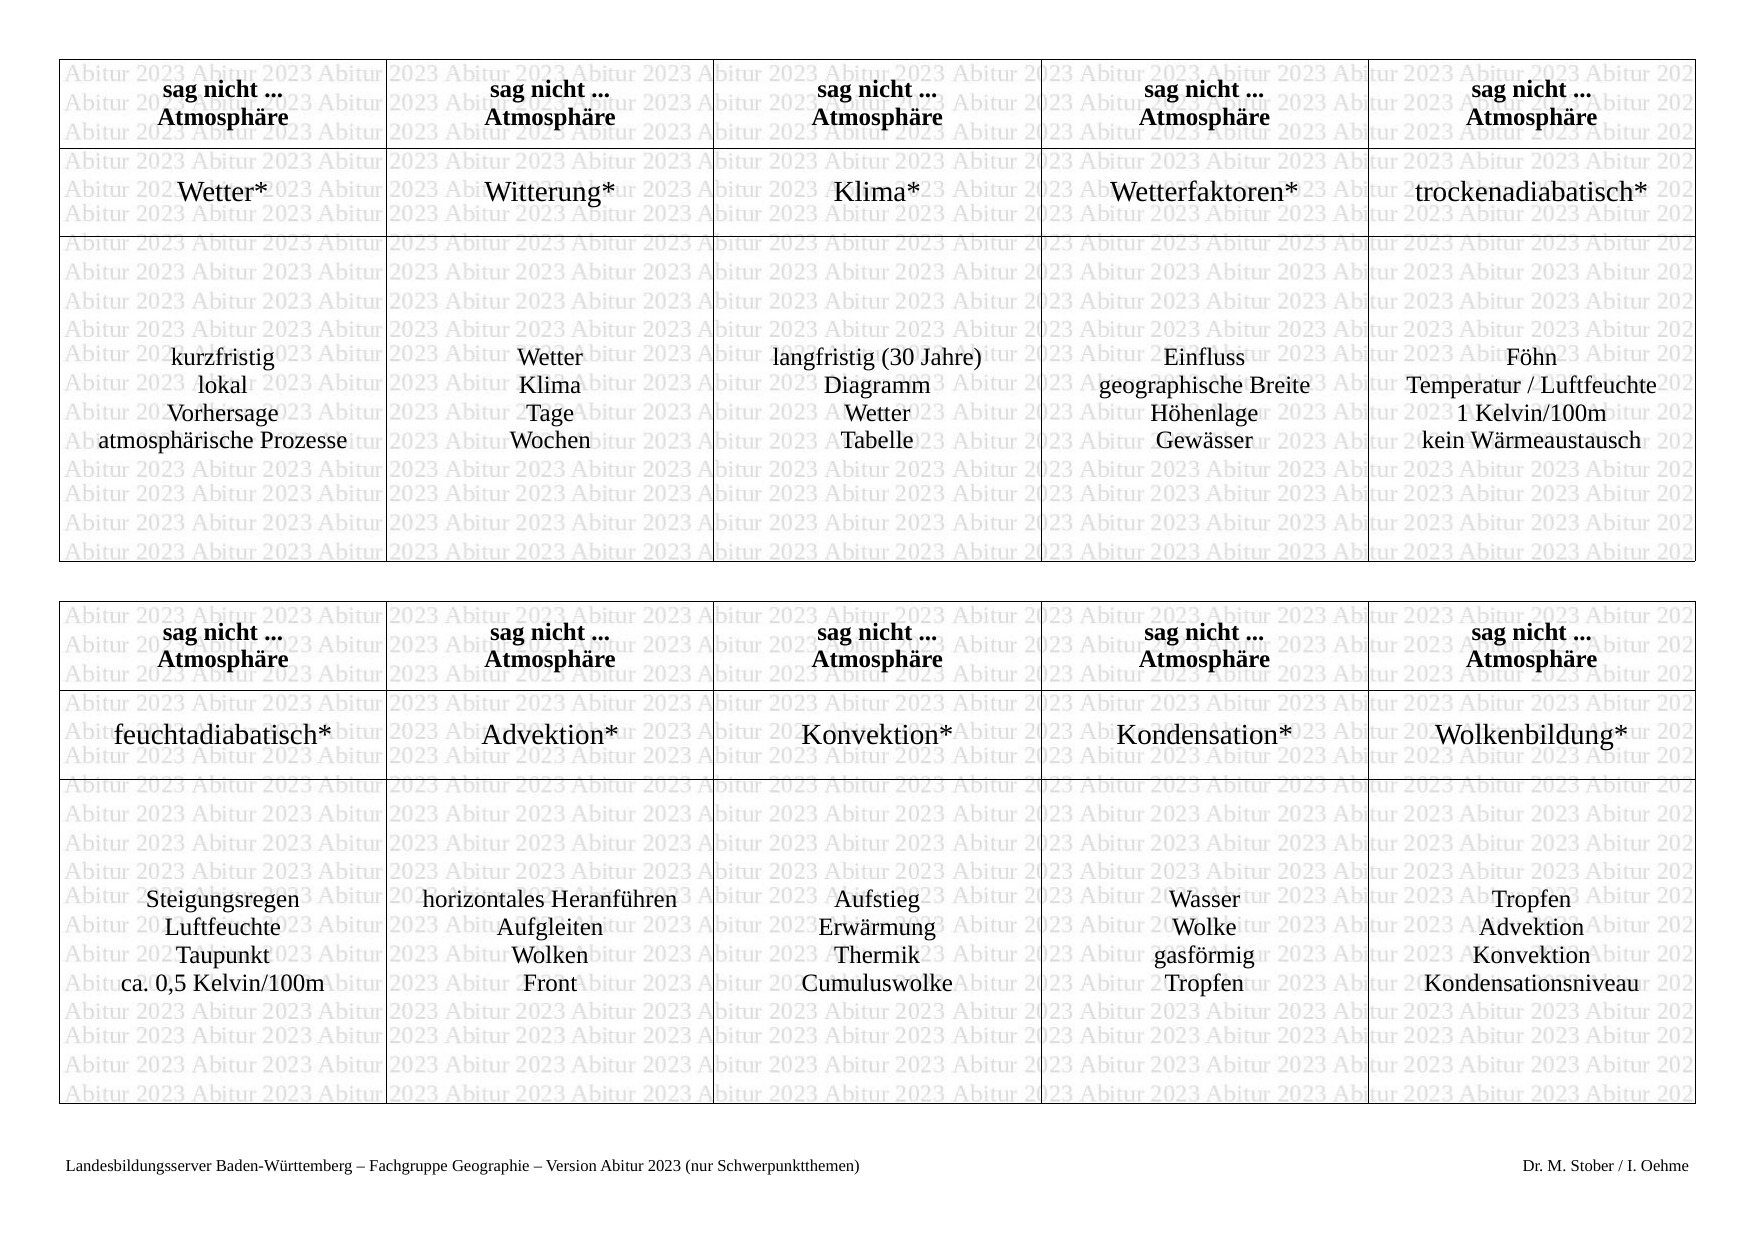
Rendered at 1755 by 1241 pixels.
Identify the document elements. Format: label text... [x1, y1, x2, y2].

table_cell Aufstieg Erwärmung Thermik Cumuluswolke [714, 780, 1041, 1103]
table_cell Konvektion* [714, 691, 1041, 778]
table_header sag nicht ... Atmosphäre [60, 60, 386, 148]
table_header sag nicht ... Atmosphäre [387, 60, 713, 148]
table_cell Advektion* [387, 691, 713, 778]
table_header sag nicht ... Atmosphäre [1042, 602, 1368, 690]
table_cell Wasser Wolke gasförmig Tropfen [1042, 780, 1368, 1103]
table_cell Steigungsregen Luftfeuchte Taupunkt ca. 0,5 Kelvin/100m [60, 780, 386, 1103]
table_cell Kondensation* [1042, 691, 1368, 778]
table_cell kurzfristig lokal Vorhersage atmosphärische Prozesse [60, 237, 386, 561]
table_cell Einfluss geographische Breite Höhenlage Gewässer [1042, 237, 1368, 561]
table_header sag nicht ... Atmosphäre [714, 60, 1041, 148]
table_cell feuchtadiabatisch* [60, 691, 386, 778]
table_header sag nicht ... Atmosphäre [714, 602, 1041, 690]
table_cell Klima* [714, 149, 1041, 236]
table_cell trockenadiabatisch* [1369, 149, 1695, 236]
table_cell Tropfen Advektion Konvektion Kondensationsniveau [1369, 780, 1695, 1103]
table_header sag nicht ... Atmosphäre [1042, 60, 1368, 148]
table_cell Wetter Klima Tage Wochen [387, 237, 713, 561]
table_cell horizontales Heranführen Aufgleiten Wolken Front [387, 780, 713, 1103]
table_header sag nicht ... Atmosphäre [1369, 60, 1695, 148]
table_header sag nicht ... Atmosphäre [387, 602, 713, 690]
table_cell langfristig (30 Jahre) Diagramm Wetter Tabelle [714, 237, 1041, 561]
table_header sag nicht ... Atmosphäre [1369, 602, 1695, 690]
table_cell Wolkenbildung* [1369, 691, 1695, 778]
table_header sag nicht ... Atmosphäre [60, 602, 386, 690]
table_cell Wetter* [60, 149, 386, 236]
table_cell Witterung* [387, 149, 713, 236]
table_cell Wetterfaktoren* [1042, 149, 1368, 236]
table_cell Föhn Temperatur / Luftfeuchte 1 Kelvin/100m kein Wärmeaustausch [1369, 237, 1695, 561]
